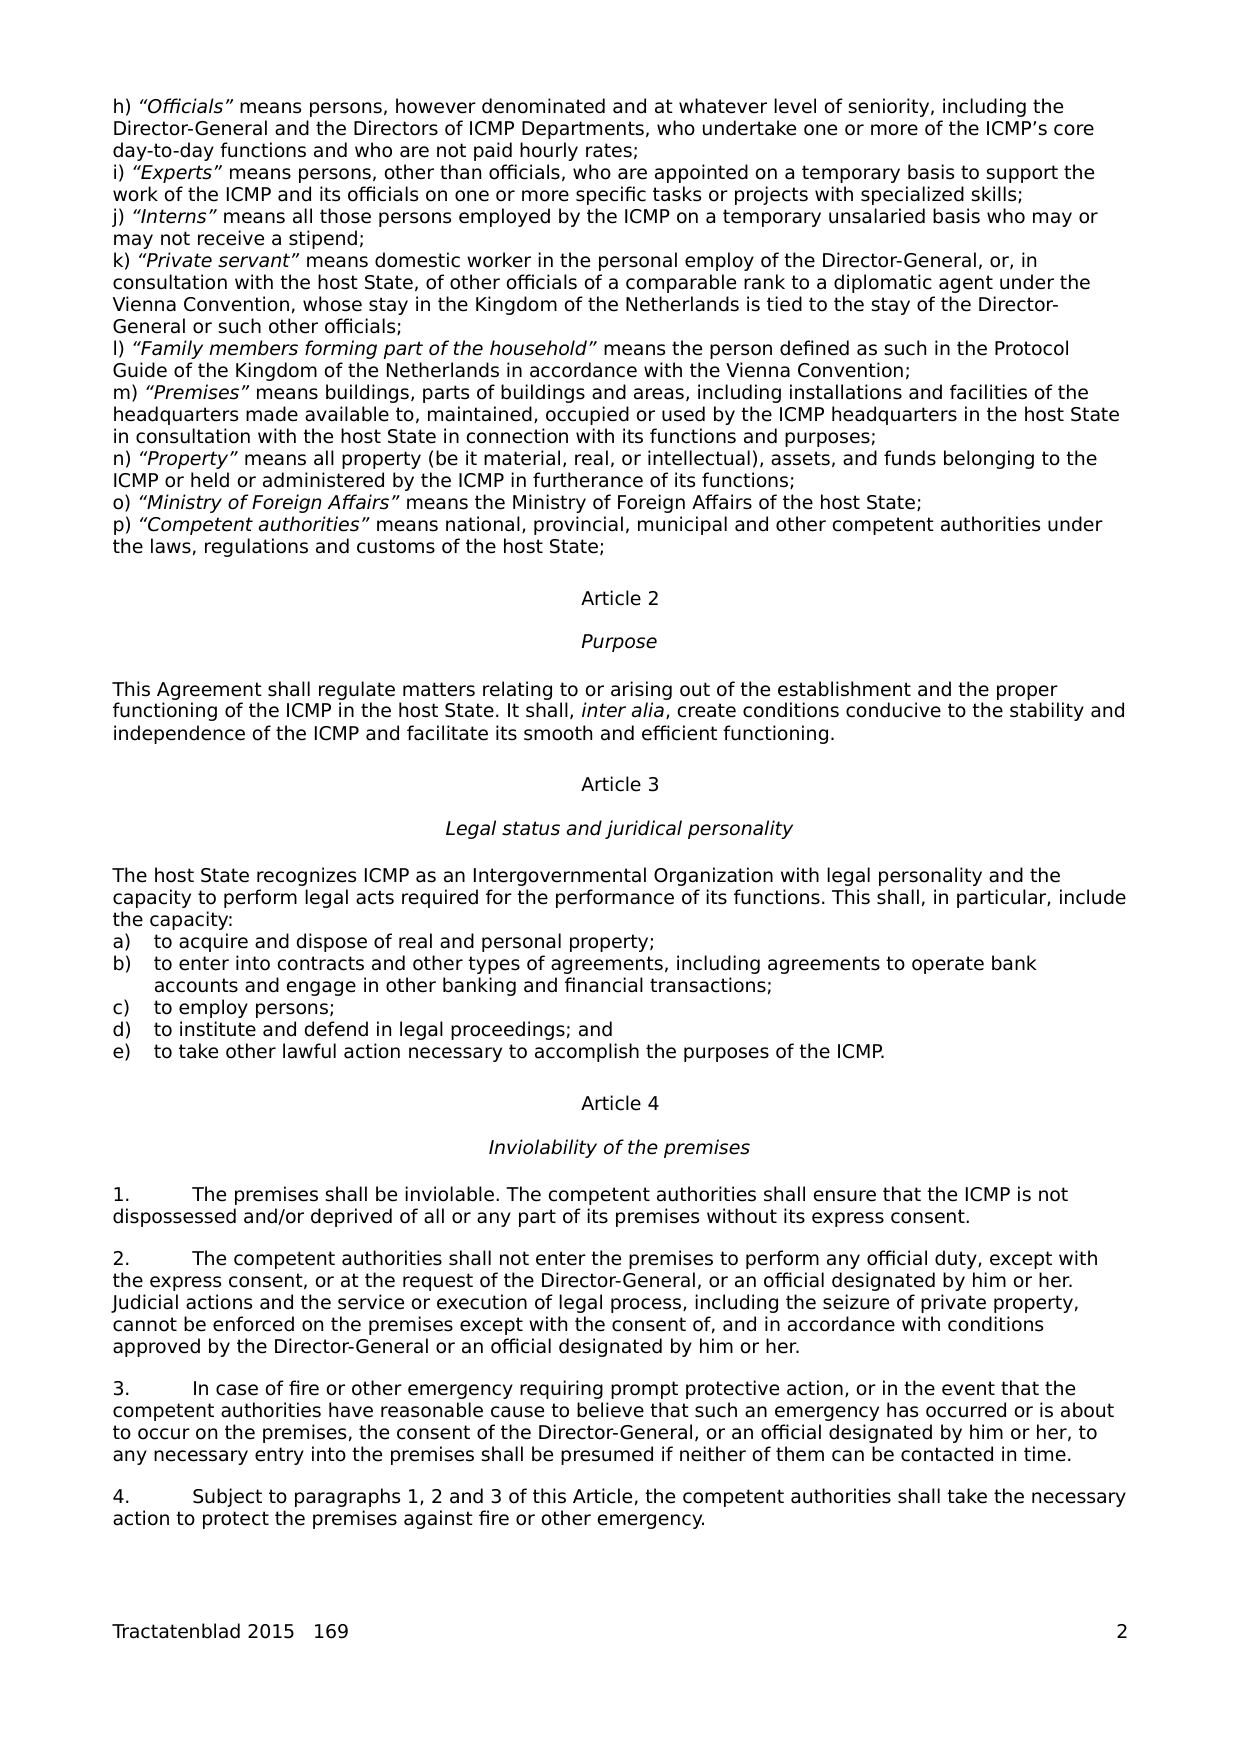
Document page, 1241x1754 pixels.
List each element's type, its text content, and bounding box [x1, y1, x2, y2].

subtitle Article 4 Inviolability of the premises [112, 1093, 1128, 1159]
text c) to employ persons; [112, 997, 1128, 1019]
text j) “Interns” means all those persons employed by the ICMP on a temporary unsalaried basis who may or may not receive a stipend; [112, 206, 1128, 250]
text 2. The competent authorities shall not enter the premises to perform any official duty, except with the express consent, or at the request of the Director-General, or an official designated by him or her. Judicial actions and the service or execution of legal process, including the seizure of private property, cannot be enforced on the premises except with the consent of, and in accordance with conditions approved by the Director-General or an official designated by him or her. [112, 1248, 1128, 1358]
text This Agreement shall regulate matters relating to or arising out of the establishment and the proper functioning of the ICMP in the host State. It shall, inter alia, create conditions conducive to the stability and independence of the ICMP and facilitate its smooth and efficient functioning. [112, 678, 1128, 744]
text i) “Experts” means persons, other than officials, who are appointed on a temporary basis to support the work of the ICMP and its officials on one or more specific tasks or projects with specialized skills; [112, 162, 1128, 206]
text o) “Ministry of Foreign Affairs” means the Ministry of Foreign Affairs of the host State; [112, 492, 1128, 513]
text p) “Competent authorities” means national, provincial, municipal and other competent authorities under the laws, regulations and customs of the host State; [112, 513, 1128, 557]
text The host State recognizes ICMP as an Intergovernmental Organization with legal personality and the capacity to perform legal acts required for the performance of its functions. This shall, in particular, include the capacity: [112, 865, 1128, 931]
text h) “Officials” means persons, however denominated and at whatever level of seniority, including the Director-General and the Directors of ICMP Departments, who undertake one or more of the ICMP’s core day-to-day functions and who are not paid hourly rates; [112, 96, 1128, 162]
text k) “Private servant” means domestic worker in the personal employ of the Director-General, or, in consultation with the host State, of other officials of a comparable rank to a diplomatic agent under the Vienna Convention, whose stay in the Kingdom of the Netherlands is tied to the stay of the Director-General or such other officials; [112, 250, 1128, 338]
text a) to acquire and dispose of real and personal property; [112, 931, 1128, 953]
text d) to institute and defend in legal proceedings; and [112, 1019, 1128, 1041]
subtitle Article 2 Purpose [112, 587, 1128, 653]
text 3. In case of fire or other emergency requiring prompt protective action, or in the event that the competent authorities have reasonable cause to believe that such an emergency has occurred or is about to occur on the premises, the consent of the Director-General, or an official designated by him or her, to any necessary entry into the premises shall be presumed if neither of them can be contacted in time. [112, 1378, 1128, 1466]
text 1. The premises shall be inviolable. The competent authorities shall ensure that the ICMP is not dispossessed and/or deprived of all or any part of its premises without its express consent. [112, 1184, 1128, 1228]
text e) to take other lawful action necessary to accomplish the purposes of the ICMP. [112, 1041, 1128, 1063]
subtitle Article 3 Legal status and juridical personality [112, 774, 1128, 840]
text n) “Property” means all property (be it material, real, or intellectual), assets, and funds belonging to the ICMP or held or administered by the ICMP in furtherance of its functions; [112, 448, 1128, 492]
text 4. Subject to paragraphs 1, 2 and 3 of this Article, the competent authorities shall take the necessary action to protect the premises against fire or other emergency. [112, 1486, 1128, 1530]
text m) “Premises” means buildings, parts of buildings and areas, including installations and facilities of the headquarters made available to, maintained, occupied or used by the ICMP headquarters in the host State in consultation with the host State in connection with its functions and purposes; [112, 382, 1128, 448]
text b) to enter into contracts and other types of agreements, including agreements to operate bank accounts and engage in other banking and financial transactions; [112, 953, 1128, 997]
text l) “Family members forming part of the household” means the person defined as such in the Protocol Guide of the Kingdom of the Netherlands in accordance with the Vienna Convention; [112, 338, 1128, 382]
